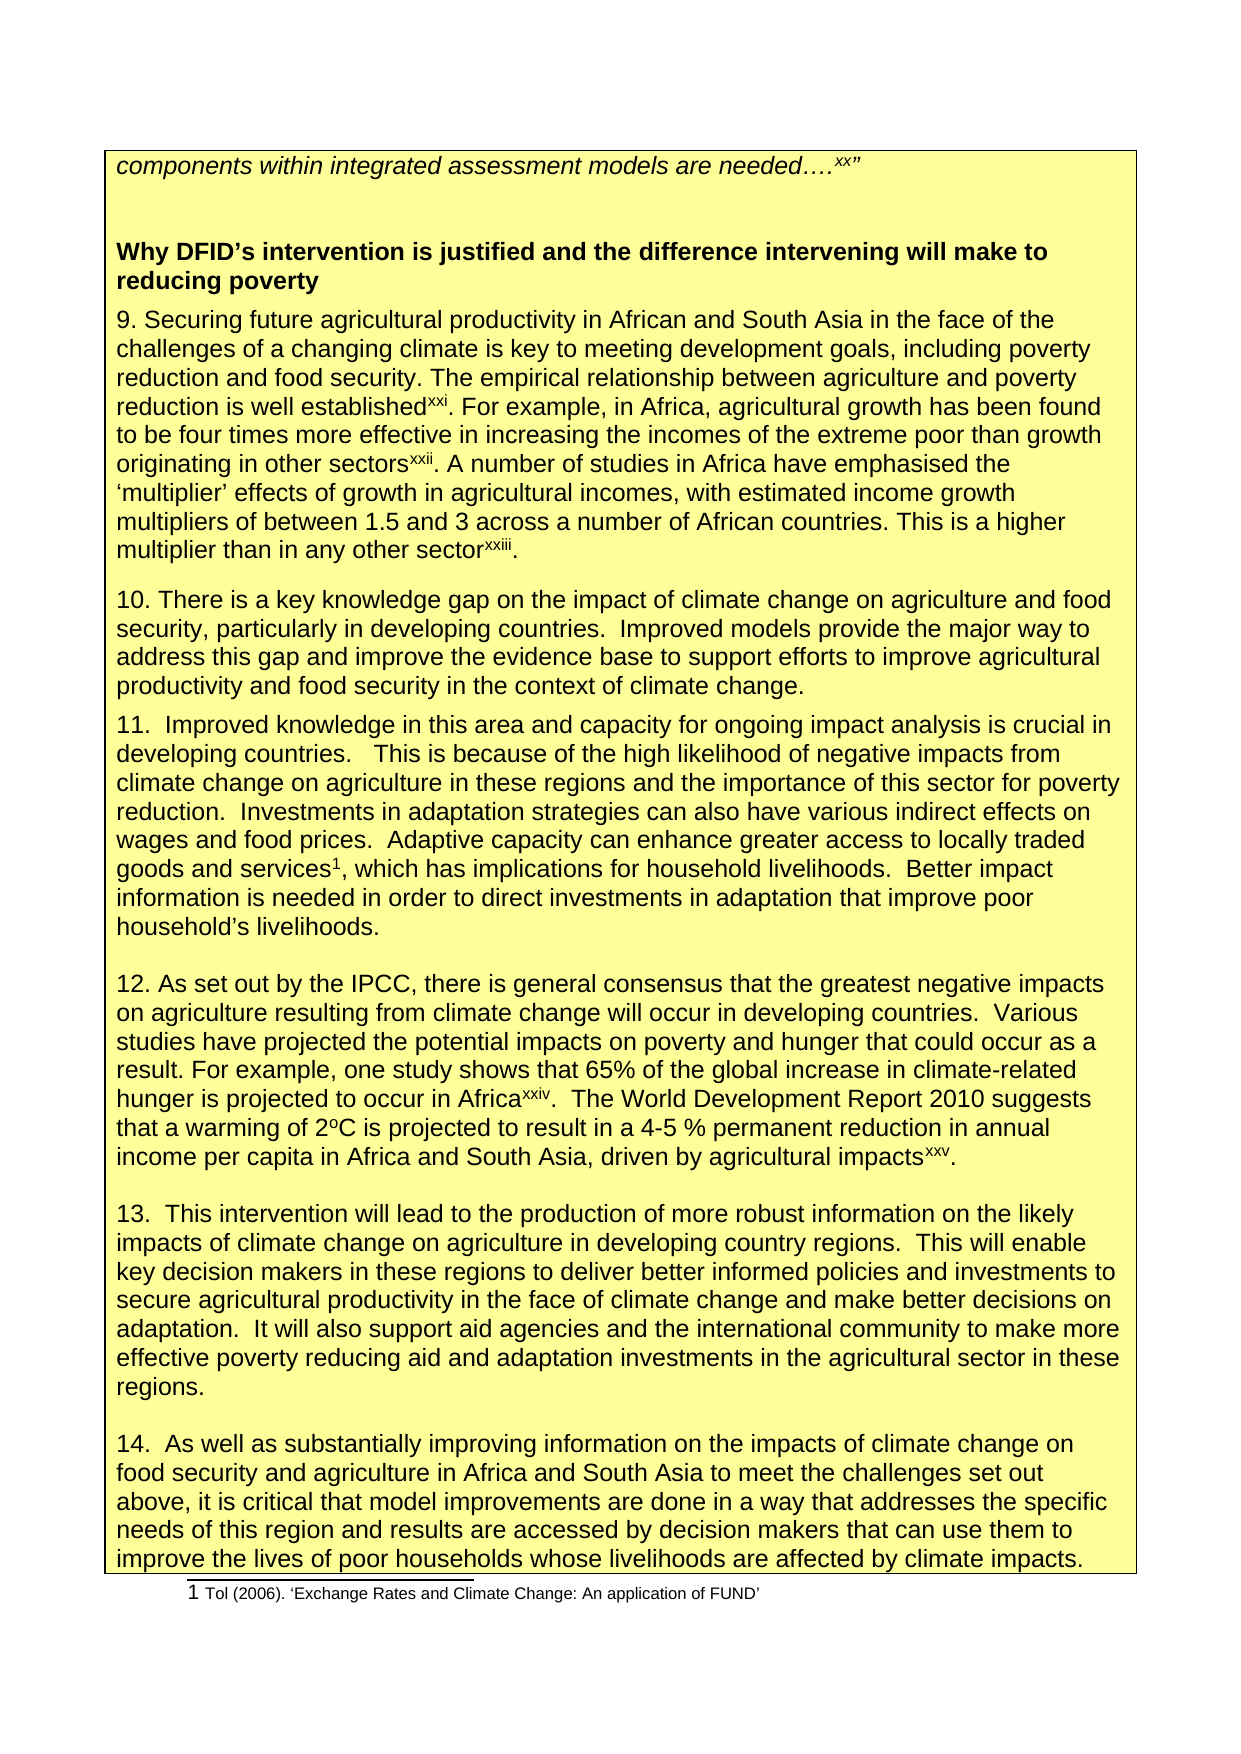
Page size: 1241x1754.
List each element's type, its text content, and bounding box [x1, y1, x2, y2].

table_header A. Context and need for DFID intervention Context 1. Agriculture is one of the most vulnerable sectors to the impacts of climate change. This is due to both direct impacts on crop yields and indirect impacts such as changes in water availability. As a result, climate change will tend to reduce global agricultural production and intensify the risk of hunger and malnutrition. The 4th Assessment of the IPCC confirmed that most of these impacts are likely to be felt in developing countries, where “even slight warming decreased yields in seasonally dry and low-latitude regions”. 2. This has significant implications for both food security and economic growth in many developing countries, where even with rapid urbanization; the majority of the poor are projected to continue to live in rural areas until 2040. Most depend on agriculture for their livelihoods, directly or indirectly. Poor rural communities depend upon weather conditions for cultivation, so their capacity to manage climate-related risks is a high priority. There is an expanding evidence base underpinning the need for strengthened climate risk management and climate resilience in the face of increasing impacts of climate variability on economic performance and livelihoods of the poor. Families could find themselves introducing changes in diet preferences and facing more malnutrition and exposure to infectious diseases. 3. Negative impacts on agriculture in these areas are also likely to lead to impacts on growth and poverty reduction. Recent empirical evidence suggests that compared to growth from other sources, growth in agriculture generates welfare gains that are much stronger for the poorest parts of the population. Cross-country econometric work reported in the 2008 World Development Report shows that a 1% gain in GDP originating in agriculture generates a 6 % increase in overall expenditures for the poorest 10% of the population. GDP growth originating in non-agriculture sectors generates zero growth for the poorest 10% of the population. 4. A critical area of knowledge required to enable developing countries to adapt their agriculture sector to climate change and to inform investment decisions is evidence of what potential impacts are likely to be and identification of appropriate adaptation options (see figure 1). The use of models enables identification of probable impacts to inform adaptation planning, as well as supporting advocacy and policy on adaptation investments. They also offer a means of testing the impact of different adaptation and mitigation responses and prioritising critical areas for new research, for example novel crop types. 5. There are three common modelling approaches used for assessing impacts of climate change on crops: Econometric (Ricardian), empirical relationships based on observations and assessments using process based crop models Figure 1 Adaptation to Climate Change - Framework of areas of Knowledge needed Evidence of need for intervention 6. Current models of projected impacts on agriculture are of limited use as they are subject to a range of uncertainties and based upon a number of major assumptions that produce divergent results. For example, the “simulated responses of maize in Africa to a doubling of CO2 can be as broad as -98% to 16%, or as narrow as -14% to -12%”. Table 1 illustrates the effect of uncertainties about variables such as the role of CO2 fertilisation on estimating impacts on hunger. A recent literature review of the area concluded that “the causes of historical and recent variability in food availability (specifically crop yield variability) are not well understood and evidence for the role of climate as a driver is patchy and poorly quantified” Table 1: Global-scale impacts of climate change by 2080. 7. There has not been a systematic setting of standards and protocols to compare agricultural impact models, as has happened in the global climate change models. While, integrated assessments using crop simulation models have tended to be the most common modelling approach used, there are differences between crop models and the extent to which they incorporate different climatic factors and quantify uncertainty, which can lead to divergent results. Some models don’t integrate key drivers that affect food security in developing countries, again limiting their usefulness . There is scope for more poverty focus in crop modelling research. Assessment of agricultural systems can be enhanced through improved simulation models for locally important subsistence crops and varieties. Increasingly, testing and evaluation of models should consider the consequences for crop production on food systems most significant to the poor. 8. The Inter governmental Panel on Climate Change (IPCC) has recognised and advocated for improvements in these integrated models: “Calls by the IPCC Third Assessment Report to enhance crop model inter-comparison studies have remained largely unheeded: Improvements and further evaluation of economic, trade and technical components within integrated assessment models are needed….” Why DFID’s intervention is justified and the difference intervening will make to reducing poverty 9. Securing future agricultural productivity in African and South Asia in the face of the challenges of a changing climate is key to meeting development goals, including poverty reduction and food security. The empirical relationship between agriculture and poverty reduction is well established. For example, in Africa, agricultural growth has been found to be four times more effective in increasing the incomes of the extreme poor than growth originating in other sectors. A number of studies in Africa have emphasised the ‘multiplier’ effects of growth in agricultural incomes, with estimated income growth multipliers of between 1.5 and 3 across a number of African countries. This is a higher multiplier than in any other sector. 10. There is a key knowledge gap on the impact of climate change on agriculture and food security, particularly in developing countries. Improved models provide the major way to address this gap and improve the evidence base to support efforts to improve agricultural productivity and food security in the context of climate change. 11. Improved knowledge in this area and capacity for ongoing impact analysis is crucial in developing countries. This is because of the high likelihood of negative impacts from climate change on agriculture in these regions and the importance of this sector for poverty reduction. Investments in adaptation strategies can also have various indirect effects on wages and food prices. Adaptive capacity can enhance greater access to locally traded goods and services, which has implications for household livelihoods. Better impact information is needed in order to direct investments in adaptation that improve poor household’s livelihoods. 12. As set out by the IPCC, there is general consensus that the greatest negative impacts on agriculture resulting from climate change will occur in developing countries. Various studies have projected the potential impacts on poverty and hunger that could occur as a result. For example, one study shows that 65% of the global increase in climate-related hunger is projected to occur in Africa. The World Development Report 2010 suggests that a warming of 2oC is projected to result in a 4-5 % permanent reduction in annual income per capita in Africa and South Asia, driven by agricultural impacts. 13. This intervention will lead to the production of more robust information on the likely impacts of climate change on agriculture in developing country regions. This will enable key decision makers in these regions to deliver better informed policies and investments to secure agricultural productivity in the face of climate change and make better decisions on adaptation. It will also support aid agencies and the international community to make more effective poverty reducing aid and adaptation investments in the agricultural sector in these regions. 14. As well as substantially improving information on the impacts of climate change on food security and agriculture in Africa and South Asia to meet the challenges set out above, it is critical that model improvements are done in a way that addresses the specific needs of this region and results are accessed by decision makers that can use them to improve the lives of poor households whose livelihoods are affected by climate impacts. As models and data sets improve around the world, regional scientists and decision makers need to be a part of this to ensure they respond to national and regionally important policy questions and are validated for the specific regional context. Capacity needs to be built in these regions to allow ownership and access to use these tools over the long term. 15. The ultimate beneficiaries of improved modelling are farmers and the food insecure in Africa and South Asia through the contribution models can make to identifying effective actions in response to climate shocks and trends and their impacts on food security. Modelling does not directly reach these beneficiaries but by targeting and involving key intermediaries, such as policy makers, agricultural planners and innovators, the evidence they generate can lead to improved development interventions. Why DFID’s intervention is feasible and the consequences of not intervening 16. DFID intervention is feasible as there is now a global initiative (AgMIP – The Agricultural Model Intercomparison and Improvement Project) that offers a robust platform to address the need set out above in key developing country regions. 17. The AgMIP project has been developed since June 2008 as a global initiative, bringing together the leading crop and economic modellers. Input has been received from agricultural scientists from around the world including Latin America, Africa, and Asia, Europe, North America, and Australia. Project development also benefited from discussions following a presentation at the World Bank in May, 2009 and one in London with UK and European agricultural modellers early in 2009 as well. Regional members of the Steering Group have also contributed to the development of the capacity building aspects of the project. 18. Its first workshop was held in October and attended by 75 participants representing the key crop and agricultural economic models, demonstrating the global buy in to the project. It is now at a point where the framework has been established and DFID investment can capitalise on this to support tailored projects for Africa and South Asia. 19. DFID has a comparative advantage to support research in this area. We already support a number of research initiatives and partners that will benefit from and inform this programme: CGIAR CCAFS programme, CORAF, ASARECA, SAARP and Hadley CSRP. We are able to bring these links and experience of working on agriculture and climate change to the programme. 20. If DFID chose not to intervene, there would be an increased risk of this global initiative failing to generate results relevant to those regions of Africa and South Asia, likely to be hardest hit by climate change. The leading researchers in this area tend to be from developed countries; our support will ensure that developing country scientists and policy makers are involved in this initiative and provided with the capacity to validate and generate results for their regions, both during and beyond the lifetime of AgMIP. Links to any other HMG/DFID strategic priorities 21. This project will contribute to the UK Government’s strategic poverty reduction priorities to combat climate change and boost wealth creation and the UK’s International Climate Change Strategy. It will provide improved information on impacts of climate change on agriculture and food security in Africa and South Asia to governments and actors in those regions. It will also provide evidence needed to support DFID’s broader research investment and commitments in this area; for example it will generate evidence on priority agriculture adaptation options for further research, responding to studies such as the recent Foresight study that identified the role of climate in market volatility. [106, 151, 1136, 1573]
